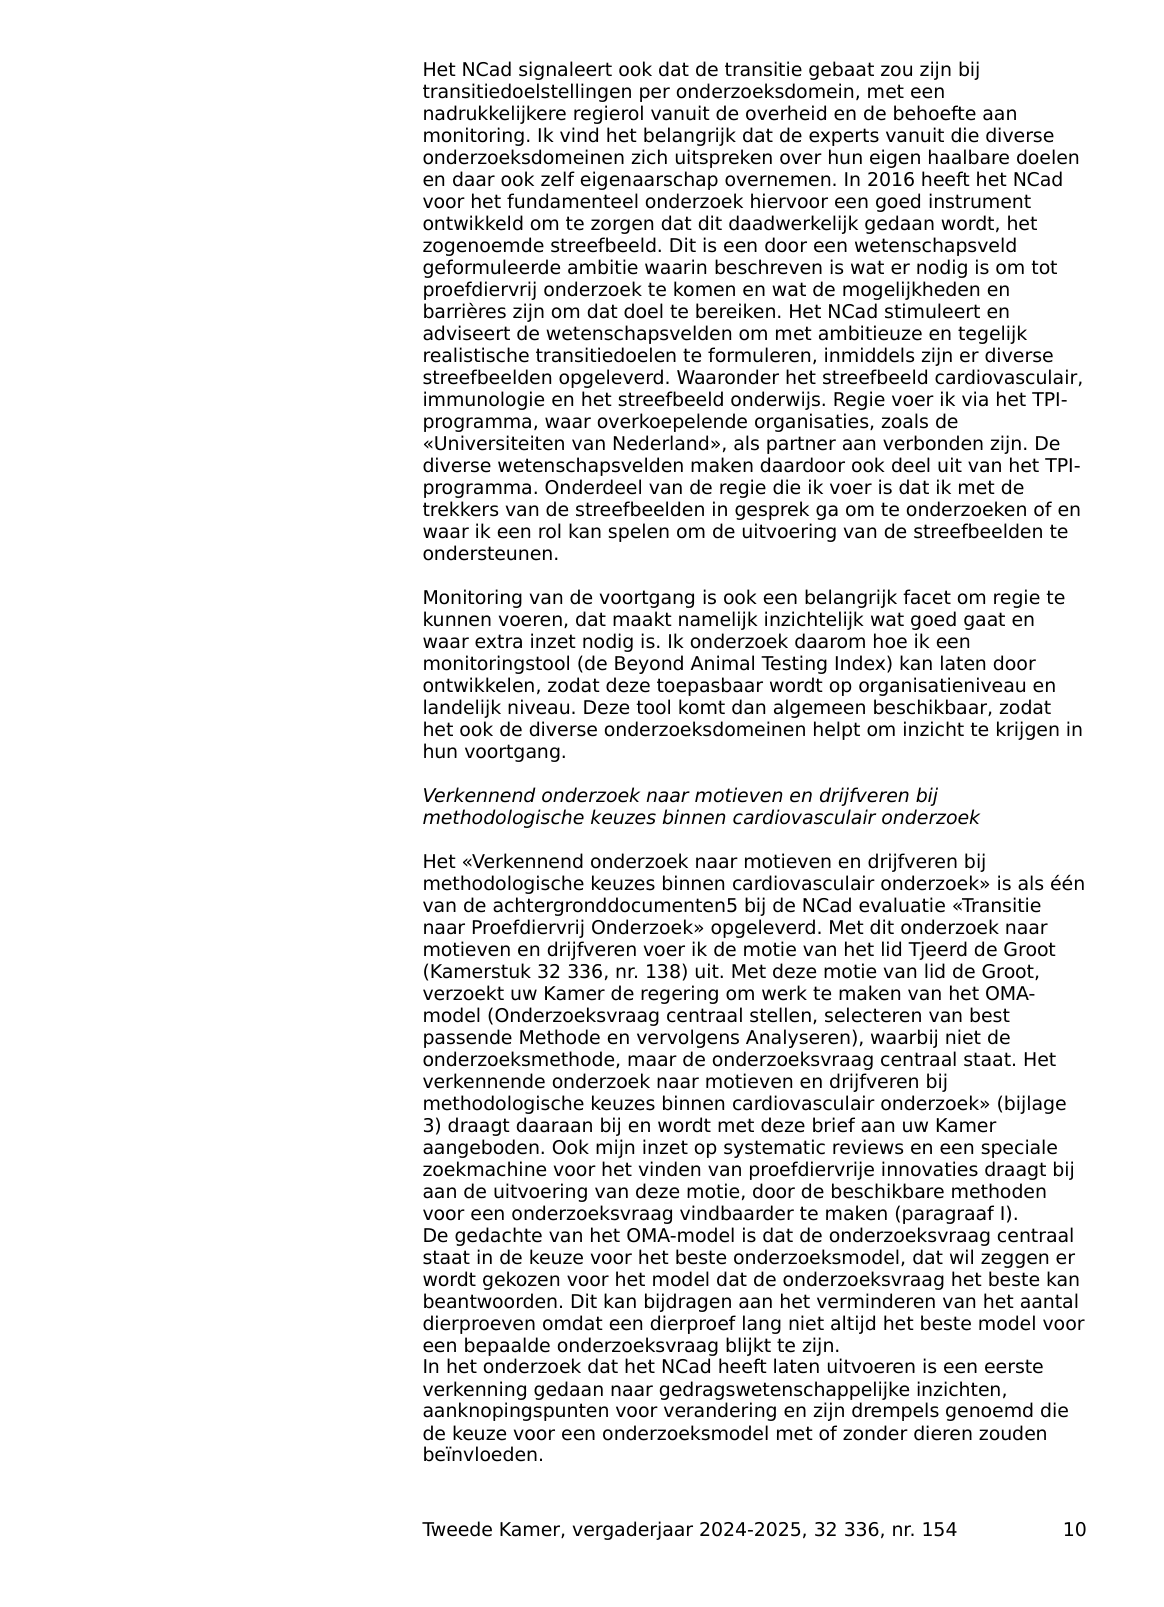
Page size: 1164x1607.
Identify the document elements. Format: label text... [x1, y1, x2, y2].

subtitle Verkennend onderzoek naar motieven en drijfveren bij methodologische keuzes binnen cardiovasculair onderzoek [422, 785, 1087, 829]
text Het «Verkennend onderzoek naar motieven en drijfveren bij methodologische keuzes binnen cardiovasculair onderzoek» is als één van de achtergronddocumenten5 bij de NCad evaluatie «Transitie naar Proefdiervrij Onderzoek» opgeleverd. Met dit onderzoek naar motieven en drijfveren voer ik de motie van het lid Tjeerd de Groot (Kamerstuk 32 336, nr. 138) uit. Met deze motie van lid de Groot, verzoekt uw Kamer de regering om werk te maken van het OMA-model (Onderzoeksvraag centraal stellen, selecteren van best passende Methode en vervolgens Analyseren), waarbij niet de onderzoeksmethode, maar de onderzoeksvraag centraal staat. Het verkennende onderzoek naar motieven en drijfveren bij methodologische keuzes binnen cardiovasculair onderzoek» (bijlage 3) draagt daaraan bij en wordt met deze brief aan uw Kamer aangeboden. Ook mijn inzet op systematic reviews en een speciale zoekmachine voor het vinden van proefdiervrije innovaties draagt bij aan de uitvoering van deze motie, door de beschikbare methoden voor een onderzoeksvraag vindbaarder te maken (paragraaf I). [422, 851, 1087, 1224]
text Monitoring van de voortgang is ook een belangrijk facet om regie te kunnen voeren, dat maakt namelijk inzichtelijk wat goed gaat en waar extra inzet nodig is. Ik onderzoek daarom hoe ik een monitoringstool (de Beyond Animal Testing Index) kan laten door ontwikkelen, zodat deze toepasbaar wordt op organisatieniveau en landelijk niveau. Deze tool komt dan algemeen beschikbaar, zodat het ook de diverse onderzoeksdomeinen helpt om inzicht te krijgen in hun voortgang. [422, 587, 1087, 763]
text In het onderzoek dat het NCad heeft laten uitvoeren is een eerste verkenning gedaan naar gedragswetenschappelijke inzichten, aanknopingspunten voor verandering en zijn drempels genoemd die de keuze voor een onderzoeksmodel met of zonder dieren zouden beïnvloeden. [422, 1356, 1087, 1466]
text Het NCad signaleert ook dat de transitie gebaat zou zijn bij transitiedoelstellingen per onderzoeksdomein, met een nadrukkelijkere regierol vanuit de overheid en de behoefte aan monitoring. Ik vind het belangrijk dat de experts vanuit die diverse onderzoeksdomeinen zich uitspreken over hun eigen haalbare doelen en daar ook zelf eigenaarschap overnemen. In 2016 heeft het NCad voor het fundamenteel onderzoek hiervoor een goed instrument ontwikkeld om te zorgen dat dit daadwerkelijk gedaan wordt, het zogenoemde streefbeeld. Dit is een door een wetenschapsveld geformuleerde ambitie waarin beschreven is wat er nodig is om tot proefdiervrij onderzoek te komen en wat de mogelijkheden en barrières zijn om dat doel te bereiken. Het NCad stimuleert en adviseert de wetenschapsvelden om met ambitieuze en tegelijk realistische transitiedoelen te formuleren, inmiddels zijn er diverse streefbeelden opgeleverd. Waaronder het streefbeeld cardiovasculair, immunologie en het streefbeeld onderwijs. Regie voer ik via het TPI-programma, waar overkoepelende organisaties, zoals de «Universiteiten van Nederland», als partner aan verbonden zijn. De diverse wetenschapsvelden maken daardoor ook deel uit van het TPI-programma. Onderdeel van de regie die ik voer is dat ik met de trekkers van de streefbeelden in gesprek ga om te onderzoeken of en waar ik een rol kan spelen om de uitvoering van de streefbeelden te ondersteunen. [422, 59, 1087, 564]
text De gedachte van het OMA-model is dat de onderzoeksvraag centraal staat in de keuze voor het beste onderzoeksmodel, dat wil zeggen er wordt gekozen voor het model dat de onderzoeksvraag het beste kan beantwoorden. Dit kan bijdragen aan het verminderen van het aantal dierproeven omdat een dierproef lang niet altijd het beste model voor een bepaalde onderzoeksvraag blijkt te zijn. [422, 1224, 1087, 1356]
